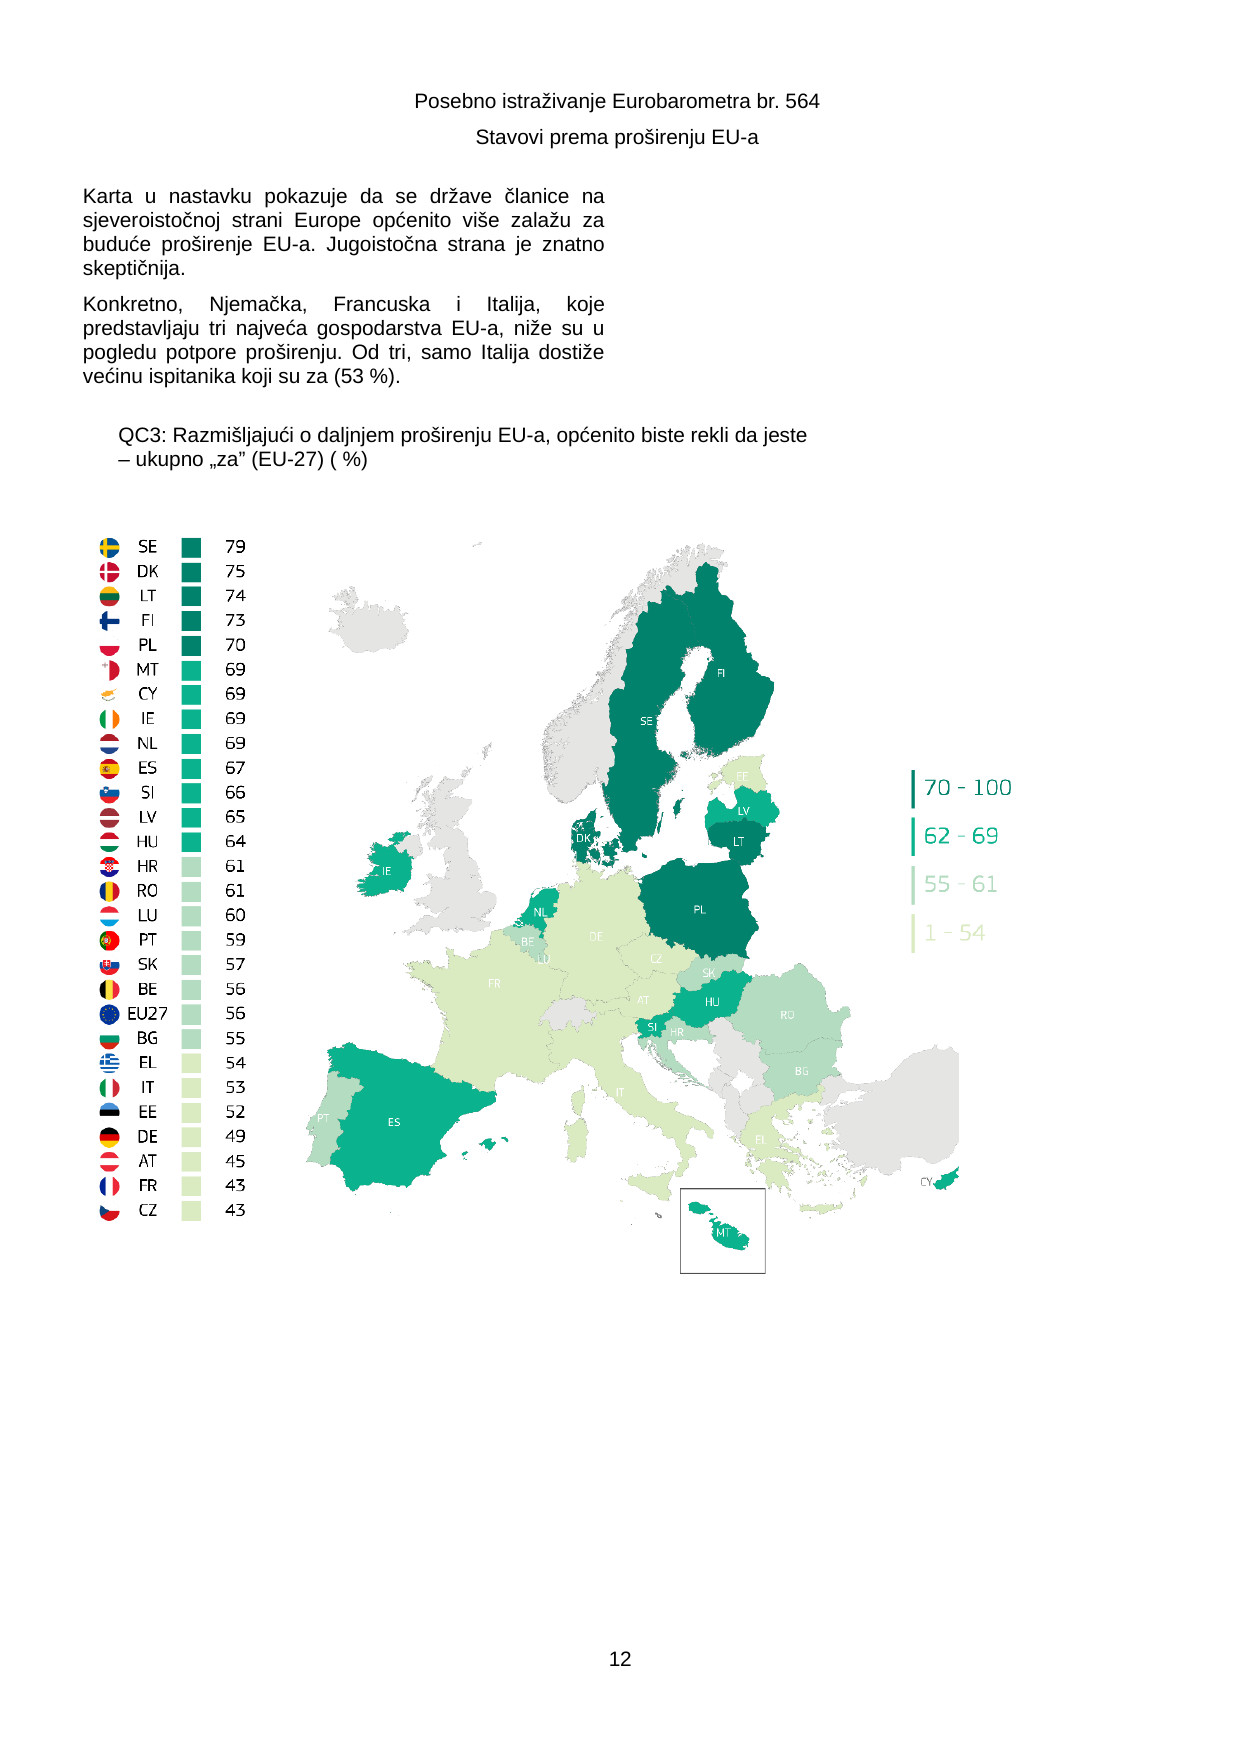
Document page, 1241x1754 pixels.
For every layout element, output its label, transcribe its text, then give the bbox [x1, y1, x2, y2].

picture [86, 516, 1039, 1285]
text Karta u nastavku pokazuje da se države članice na sjeveroistočnoj strani Europe općenito više zalažu za buduće proširenje EU-a. Jugoistočna strana je znatno skeptičnija. [83, 184, 605, 280]
text Konkretno, Njemačka, Francuska i Italija, koje predstavljaju tri najveća gospodarstva EU-a, niže su u pogledu potpore proširenju. Od tri, samo Italija dostiže većinu ispitanika koji su za (53 %). [83, 292, 605, 387]
